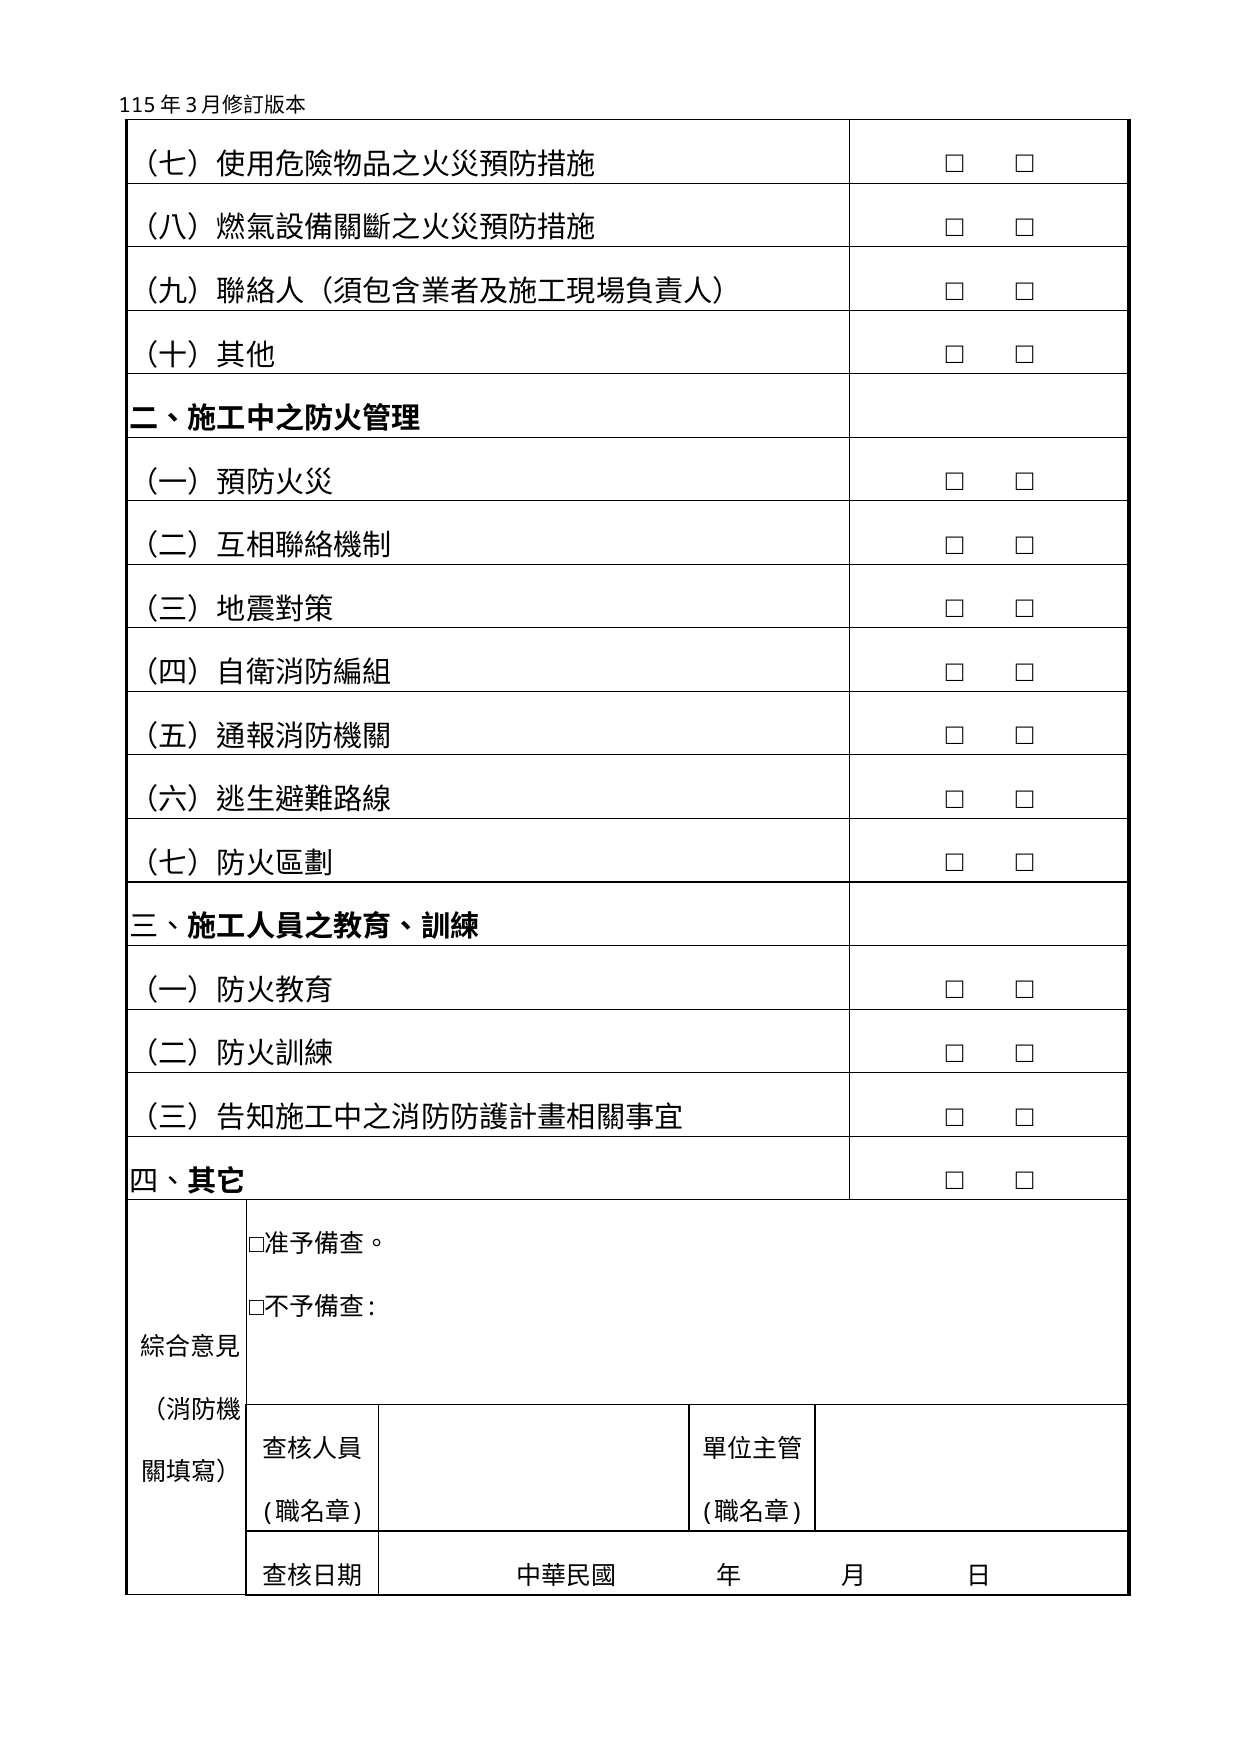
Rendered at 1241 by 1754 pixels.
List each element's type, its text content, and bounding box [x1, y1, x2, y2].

table_cell （三）地震對策 [128, 565, 849, 627]
table_cell 綜合意見（消防機關填寫） [128, 1200, 246, 1594]
table_cell □ □ [850, 184, 1127, 246]
table_cell （十）其他 [128, 311, 849, 373]
table_cell 中華民國 年 月 日 [379, 1532, 1127, 1594]
table_cell □ □ [850, 1137, 1127, 1199]
table_cell □准予備查。 □不予備查: [247, 1200, 1127, 1403]
table_cell （六）逃生避難路線 [128, 755, 849, 818]
table_cell （八）燃氣設備關斷之火災預防措施 [128, 184, 849, 246]
table_cell 二、施工中之防火管理 [128, 374, 849, 437]
table_cell □ □ [850, 1010, 1127, 1072]
table_cell □ □ [850, 120, 1127, 182]
table_cell [850, 883, 1127, 945]
table_cell （五）通報消防機關 [128, 692, 849, 754]
table_cell 三、施工人員之教育、訓練 [128, 883, 849, 945]
table_cell □ □ [850, 946, 1127, 1008]
table_cell [850, 374, 1127, 437]
table_cell 單位主管 (職名章) [690, 1405, 814, 1530]
table_cell 查核人員 (職名章) [247, 1405, 378, 1530]
table_cell （四）自衛消防編組 [128, 628, 849, 691]
table_cell □ □ [850, 501, 1127, 564]
table_cell □ □ [850, 692, 1127, 754]
table_cell □ □ [850, 565, 1127, 627]
table_cell □ □ [850, 311, 1127, 373]
table_cell □ □ [850, 1073, 1127, 1136]
table_cell （七）防火區劃 [128, 819, 849, 881]
table_cell □ □ [850, 247, 1127, 309]
table_cell （二）防火訓練 [128, 1010, 849, 1072]
table_cell [379, 1405, 688, 1530]
table_cell □ □ [850, 628, 1127, 691]
table_cell □ □ [850, 819, 1127, 881]
table_cell （一）預防火災 [128, 438, 849, 500]
table_cell □ □ [850, 755, 1127, 818]
table_cell （九）聯絡人（須包含業者及施工現場負責人） [128, 247, 849, 309]
table_cell （一）防火教育 [128, 946, 849, 1008]
table_cell 查核日期 [247, 1532, 378, 1594]
table_cell 四、其它 [128, 1137, 849, 1199]
table_cell （三）告知施工中之消防防護計畫相關事宜 [128, 1073, 849, 1136]
table_cell （七）使用危險物品之火災預防措施 [128, 120, 849, 182]
table_cell （二）互相聯絡機制 [128, 501, 849, 564]
table_cell □ □ [850, 438, 1127, 500]
table_cell [816, 1405, 1127, 1530]
